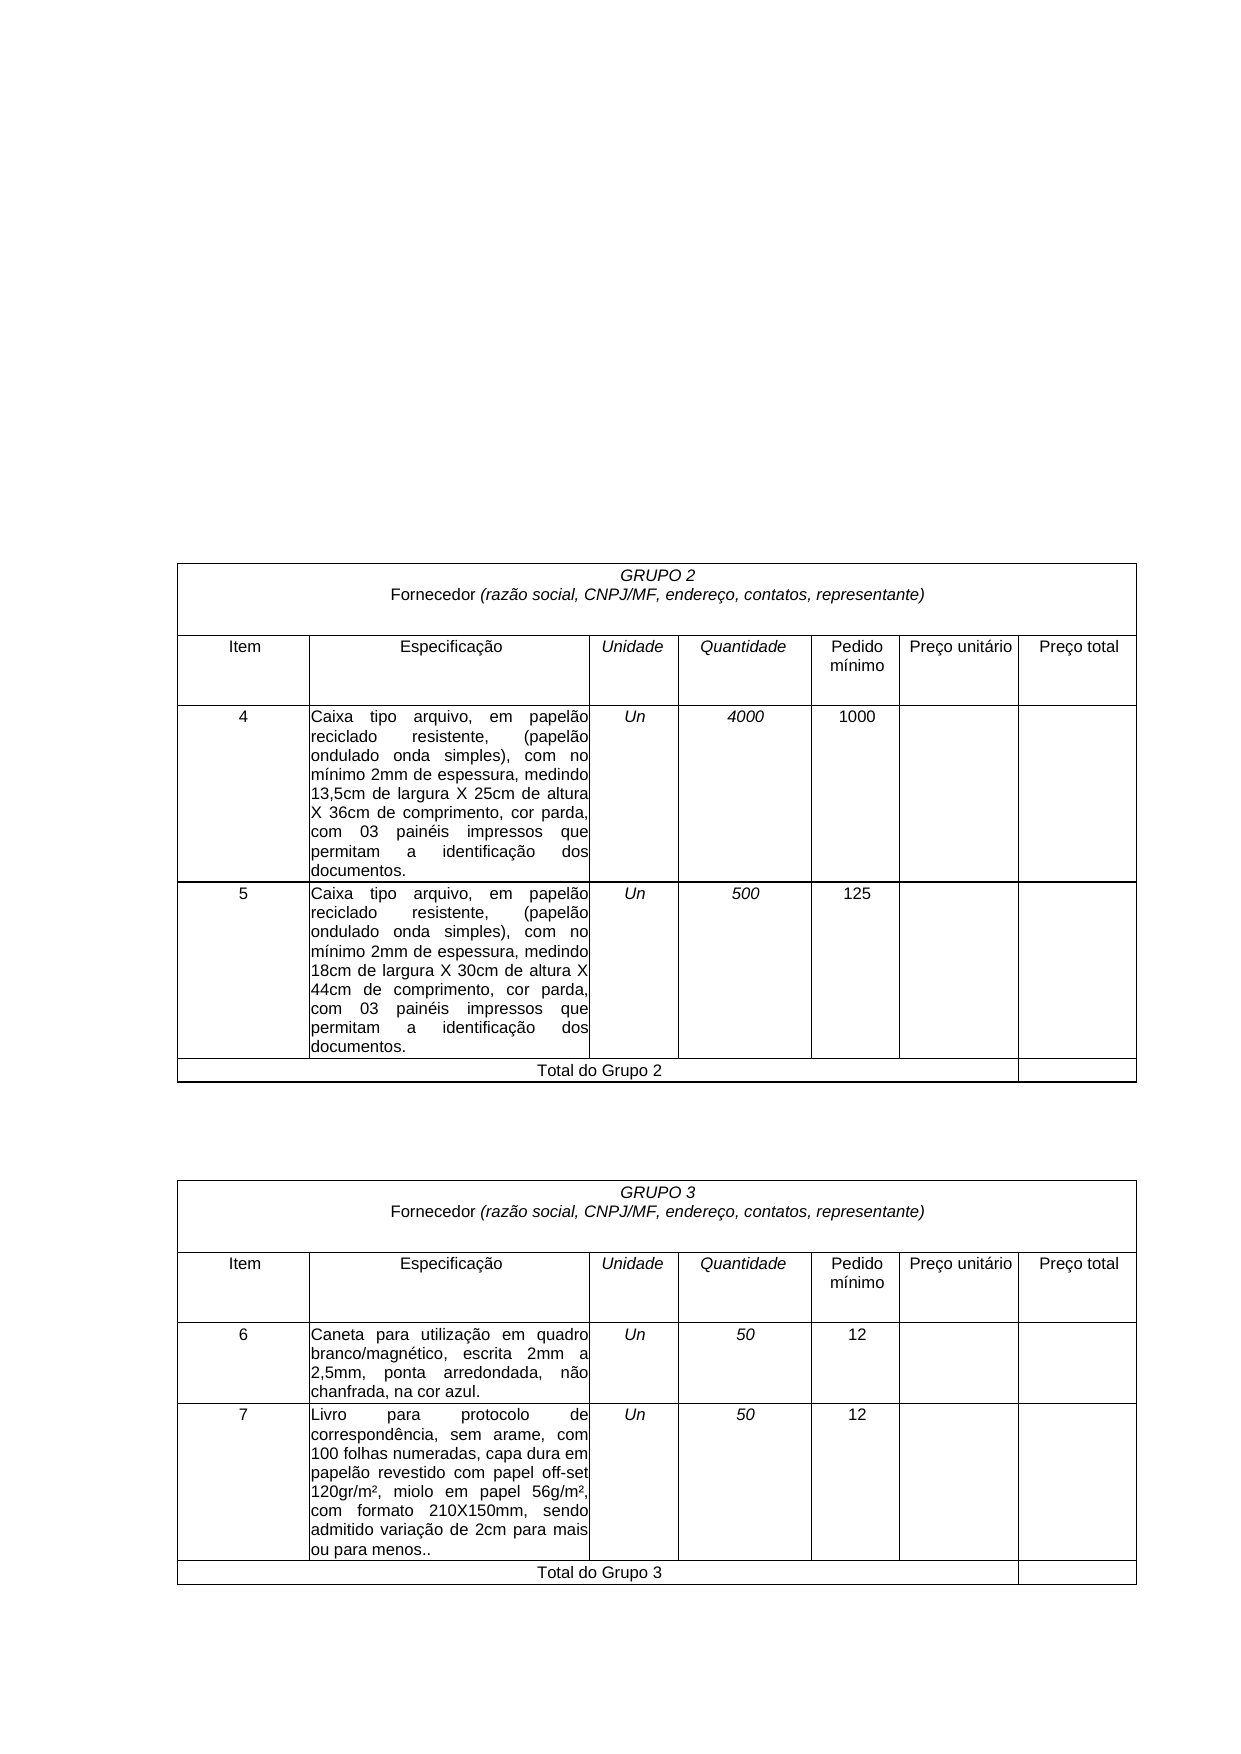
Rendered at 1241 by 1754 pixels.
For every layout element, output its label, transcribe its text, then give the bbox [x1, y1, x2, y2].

table_cell Preço total [1019, 636, 1136, 705]
table_cell Unidade [590, 1253, 678, 1322]
table_cell 12 [812, 1404, 899, 1560]
table_cell [900, 883, 1018, 1058]
table_cell Quantidade [679, 1253, 811, 1322]
table_cell Total do Grupo 3 [178, 1561, 1018, 1583]
table_cell [900, 1404, 1018, 1560]
table_cell Caixa tipo arquivo, em papelão reciclado resistente, (papelão ondulado onda simples), com no mínimo 2mm de espessura, medindo 18cm de largura X 30cm de altura X 44cm de comprimento, cor parda, com 03 painéis impressos que permitam a identificação dos documentos. [310, 883, 589, 1058]
table_cell Preço total [1019, 1253, 1136, 1322]
table_cell [1019, 883, 1136, 1058]
table_cell 50 [679, 1404, 811, 1560]
table_cell Un [590, 1404, 678, 1560]
table_cell [900, 1323, 1018, 1403]
table_header GRUPO 3 Fornecedor (razão social, CNPJ/MF, endereço, contatos, representante) [178, 1181, 1136, 1252]
table_cell [1019, 1323, 1136, 1403]
table_cell Pedido mínimo [812, 1253, 899, 1322]
table_cell 125 [812, 883, 899, 1058]
table_cell [1019, 706, 1136, 881]
table_cell Especificação [310, 636, 589, 705]
table_cell Unidade [590, 636, 678, 705]
table_cell 5 [178, 883, 309, 1058]
table_cell 500 [679, 883, 811, 1058]
table_cell [1019, 1561, 1136, 1583]
table_cell 1000 [812, 706, 899, 881]
table_cell 4000 [679, 706, 811, 881]
table_cell [900, 706, 1018, 881]
table_cell 4 [178, 706, 309, 881]
table_cell Un [590, 883, 678, 1058]
table_cell Preço unitário [900, 1253, 1018, 1322]
table_cell 50 [679, 1323, 811, 1403]
table_cell Total do Grupo 2 [178, 1059, 1018, 1081]
table_cell Livro para protocolo de correspondência, sem arame, com 100 folhas numeradas, capa dura em papelão revestido com papel off-set 120gr/m², miolo em papel 56g/m², com formato 210X150mm, sendo admitido variação de 2cm para mais ou para menos.. [310, 1404, 589, 1560]
table_cell Preço unitário [900, 636, 1018, 705]
table_header GRUPO 2 Fornecedor (razão social, CNPJ/MF, endereço, contatos, representante) [178, 564, 1136, 634]
table_cell Pedido mínimo [812, 636, 899, 705]
table_cell 6 [178, 1323, 309, 1403]
table_cell Item [178, 1253, 309, 1322]
table_cell Caixa tipo arquivo, em papelão reciclado resistente, (papelão ondulado onda simples), com no mínimo 2mm de espessura, medindo 13,5cm de largura X 25cm de altura X 36cm de comprimento, cor parda, com 03 painéis impressos que permitam a identificação dos documentos. [310, 706, 589, 881]
table_cell 12 [812, 1323, 899, 1403]
table_cell 7 [178, 1404, 309, 1560]
table_cell Un [590, 1323, 678, 1403]
table_cell [1019, 1404, 1136, 1560]
table_cell Especificação [310, 1253, 589, 1322]
table_cell [1019, 1059, 1136, 1081]
table_cell Item [178, 636, 309, 705]
table_cell Un [590, 706, 678, 881]
table_cell Quantidade [679, 636, 811, 705]
table_cell Caneta para utilização em quadro branco/magnético, escrita 2mm a 2,5mm, ponta arredondada, não chanfrada, na cor azul. [310, 1323, 589, 1403]
